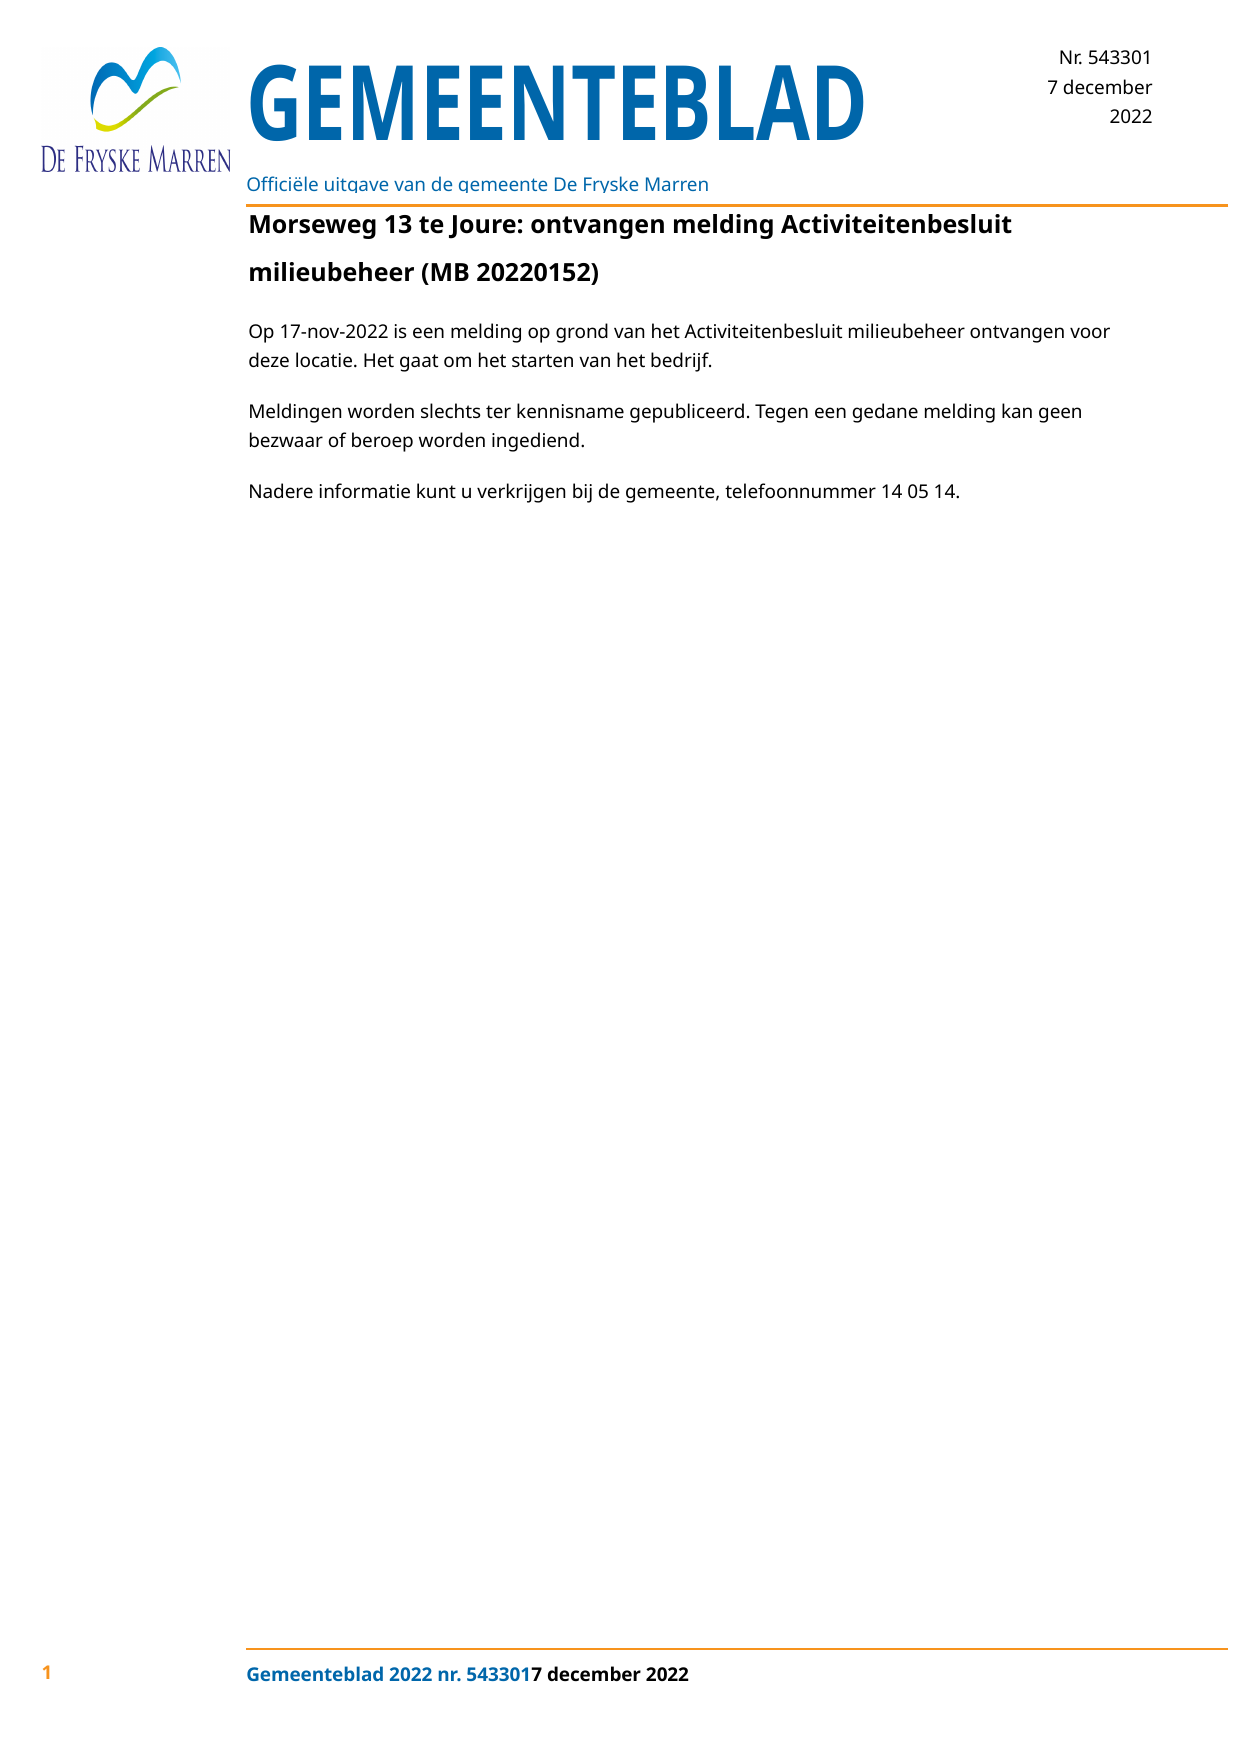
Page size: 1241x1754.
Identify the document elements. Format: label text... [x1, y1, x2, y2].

text Nadere informatie kunt u verkrijgen bij de gemeente, telefoonnummer 14 05 14. [248, 478, 1152, 504]
text Op 17-nov-2022 is een melding op grond van het Activiteitenbesluit milieubeheer ontvangen voor deze locatie. Het gaat om het starten van het bedrijf. [248, 318, 1152, 373]
text Morseweg 13 te Joure: ontvangen melding Activiteitenbesluit milieubeheer (MB 20220152) [248, 207, 1152, 288]
picture [41, 47, 231, 172]
text Meldingen worden slechts ter kennisname gepubliceerd. Tegen een gedane melding kan geen bezwaar of beroep worden ingediend. [248, 398, 1152, 453]
